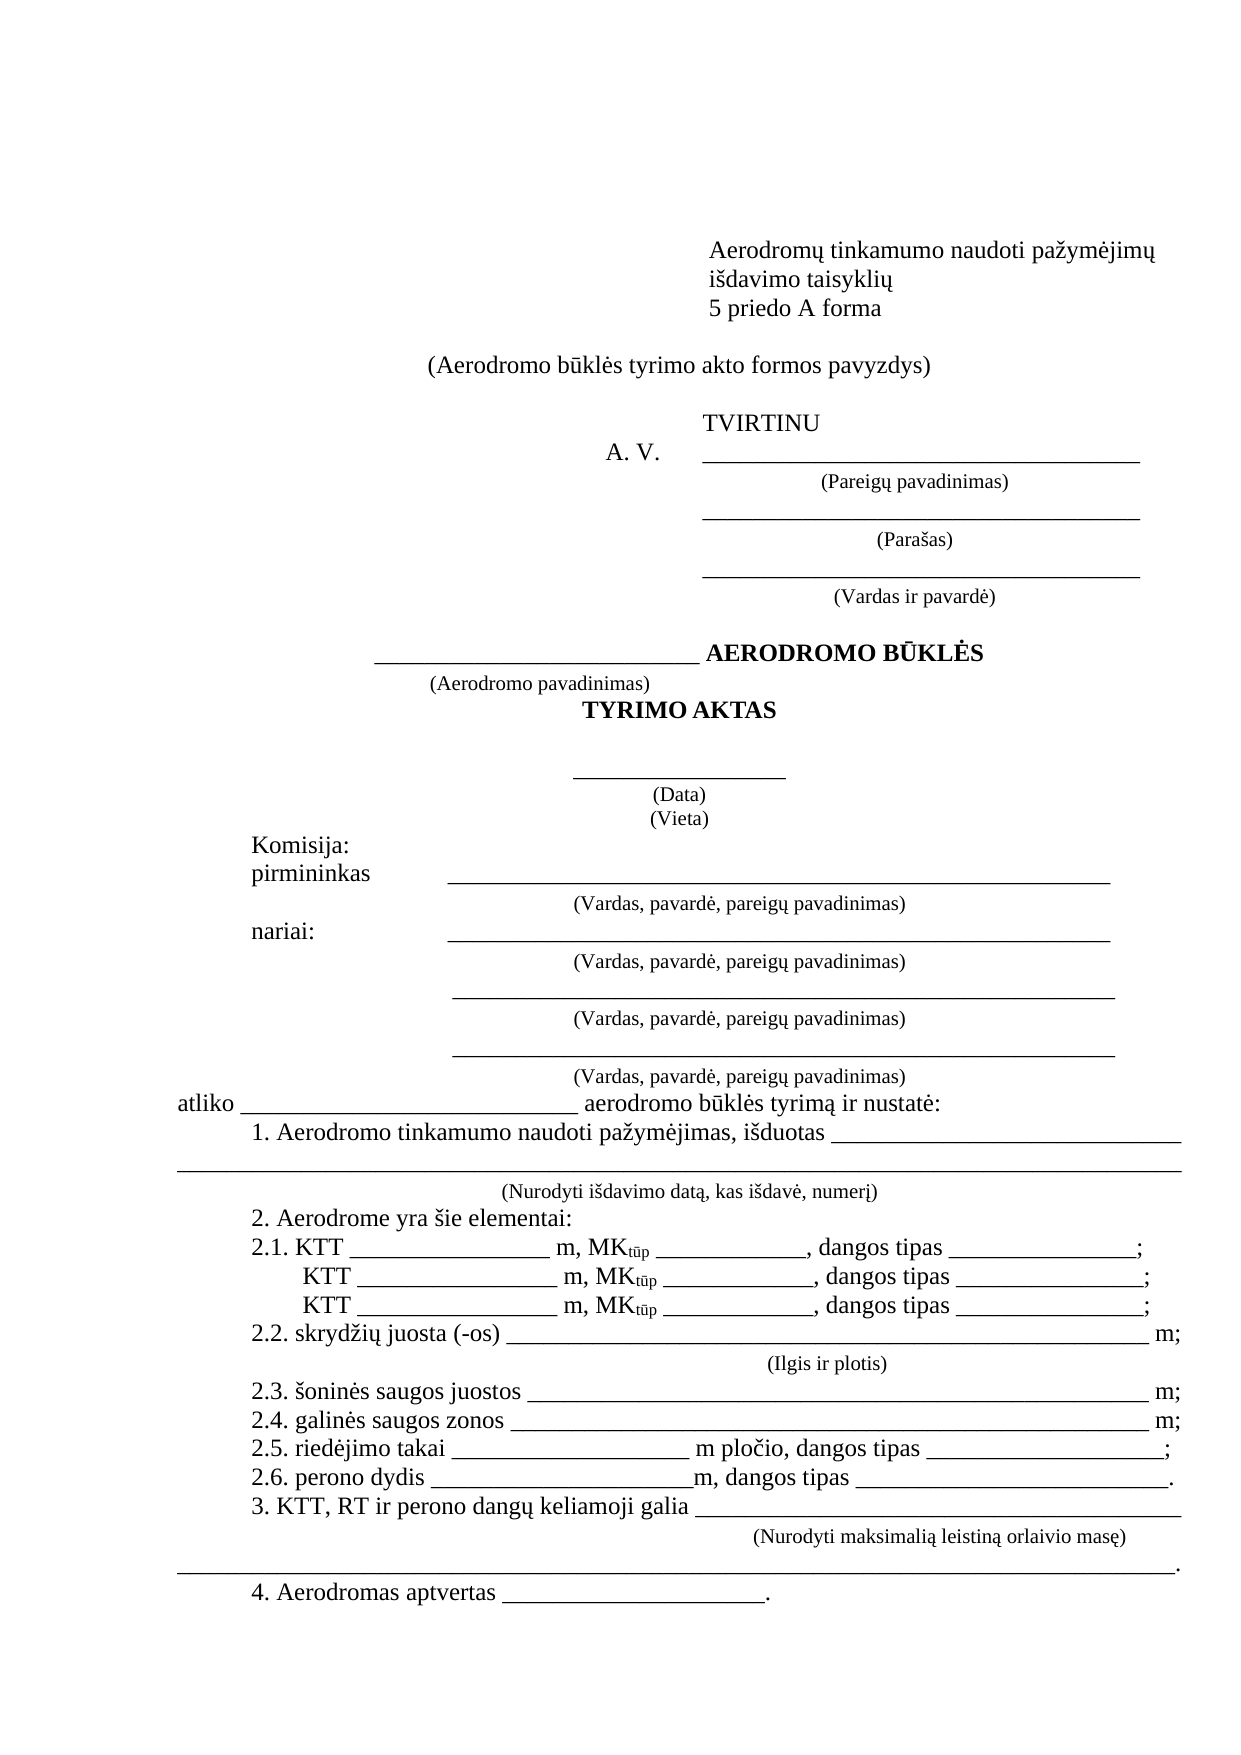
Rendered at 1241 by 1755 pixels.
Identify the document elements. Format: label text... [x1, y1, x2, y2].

text 2.4. galinės saugos zonos m; [177, 1405, 1181, 1433]
text (Nurodyti išdavimo datą, kas išdavė, numerį) [177, 1175, 1181, 1203]
text ___________________________________ [177, 494, 1181, 523]
text _________________ [177, 753, 1181, 782]
text (Nurodyti maksimalią leistiną orlaivio masę) [177, 1520, 1181, 1548]
text pirmininkas _____________________________________________________ [177, 858, 1181, 887]
text _____________________________________________________ [177, 1031, 1181, 1060]
text __________________________ AERODROMO BŪKLĖS [177, 638, 1181, 667]
text A. V. ___________________________________ [177, 437, 1181, 465]
text išdavimo taisyklių [177, 264, 1181, 293]
text 3. KTT, RT ir perono dangų keliamoji galia [177, 1491, 1181, 1520]
text 1. Aerodromo tinkamumo naudoti pažymėjimas, išduotas [177, 1117, 1181, 1146]
text (Vardas, pavardė, pareigų pavadinimas) [177, 887, 1181, 916]
text Komisija: [177, 830, 1181, 858]
text (Aerodromo būklės tyrimo akto formos pavyzdys) [177, 350, 1181, 379]
text (Vieta) [177, 806, 1181, 830]
text 2.6. perono dydis _____________________m, dangos tipas _________________________. [177, 1462, 1181, 1491]
text 2. Aerodrome yra šie elementai: [177, 1203, 1181, 1232]
text (Vardas, pavardė, pareigų pavadinimas) [177, 1060, 1181, 1088]
text (Vardas, pavardė, pareigų pavadinimas) [177, 945, 1181, 973]
text 2.2. skrydžių juosta (-os) m; [177, 1318, 1181, 1347]
text (Pareigų pavadinimas) [177, 465, 1181, 494]
text atliko ___________________________ aerodromo būklės tyrimą ir nustatė: [177, 1088, 1181, 1117]
text (Parašas) [177, 523, 1181, 552]
text 4. Aerodromas aptvertas _____________________. [177, 1577, 1181, 1606]
text TYRIMO AKTAS [177, 695, 1181, 724]
text KTT ________________ m, MKtūp ____________, dangos tipas _______________; [177, 1290, 1181, 1318]
text (Ilgis ir plotis) [177, 1347, 1181, 1376]
text 5 priedo A forma [177, 293, 1181, 322]
text 2.1. KTT ________________ m, MKtūp ____________, dangos tipas _______________; [177, 1232, 1181, 1261]
text (Data) [177, 782, 1181, 806]
text ___________________________________ [177, 552, 1181, 580]
text . [177, 1548, 1181, 1577]
text nariai: _____________________________________________________ [177, 916, 1181, 945]
text TVIRTINU [177, 408, 1181, 437]
text _____________________________________________________ [177, 973, 1181, 1002]
text (Aerodromo pavadinimas) [177, 667, 1181, 695]
text 2.5. riedėjimo takai ___________________ m pločio, dangos tipas ___________________; [177, 1433, 1181, 1462]
text (Vardas, pavardė, pareigų pavadinimas) [177, 1002, 1181, 1031]
text KTT ________________ m, MKtūp ____________, dangos tipas _______________; [177, 1261, 1181, 1290]
text 2.3. šoninės saugos juostos m; [177, 1376, 1181, 1405]
text (Vardas ir pavardė) [177, 580, 1181, 609]
text Aerodromų tinkamumo naudoti pažymėjimų [177, 235, 1181, 264]
